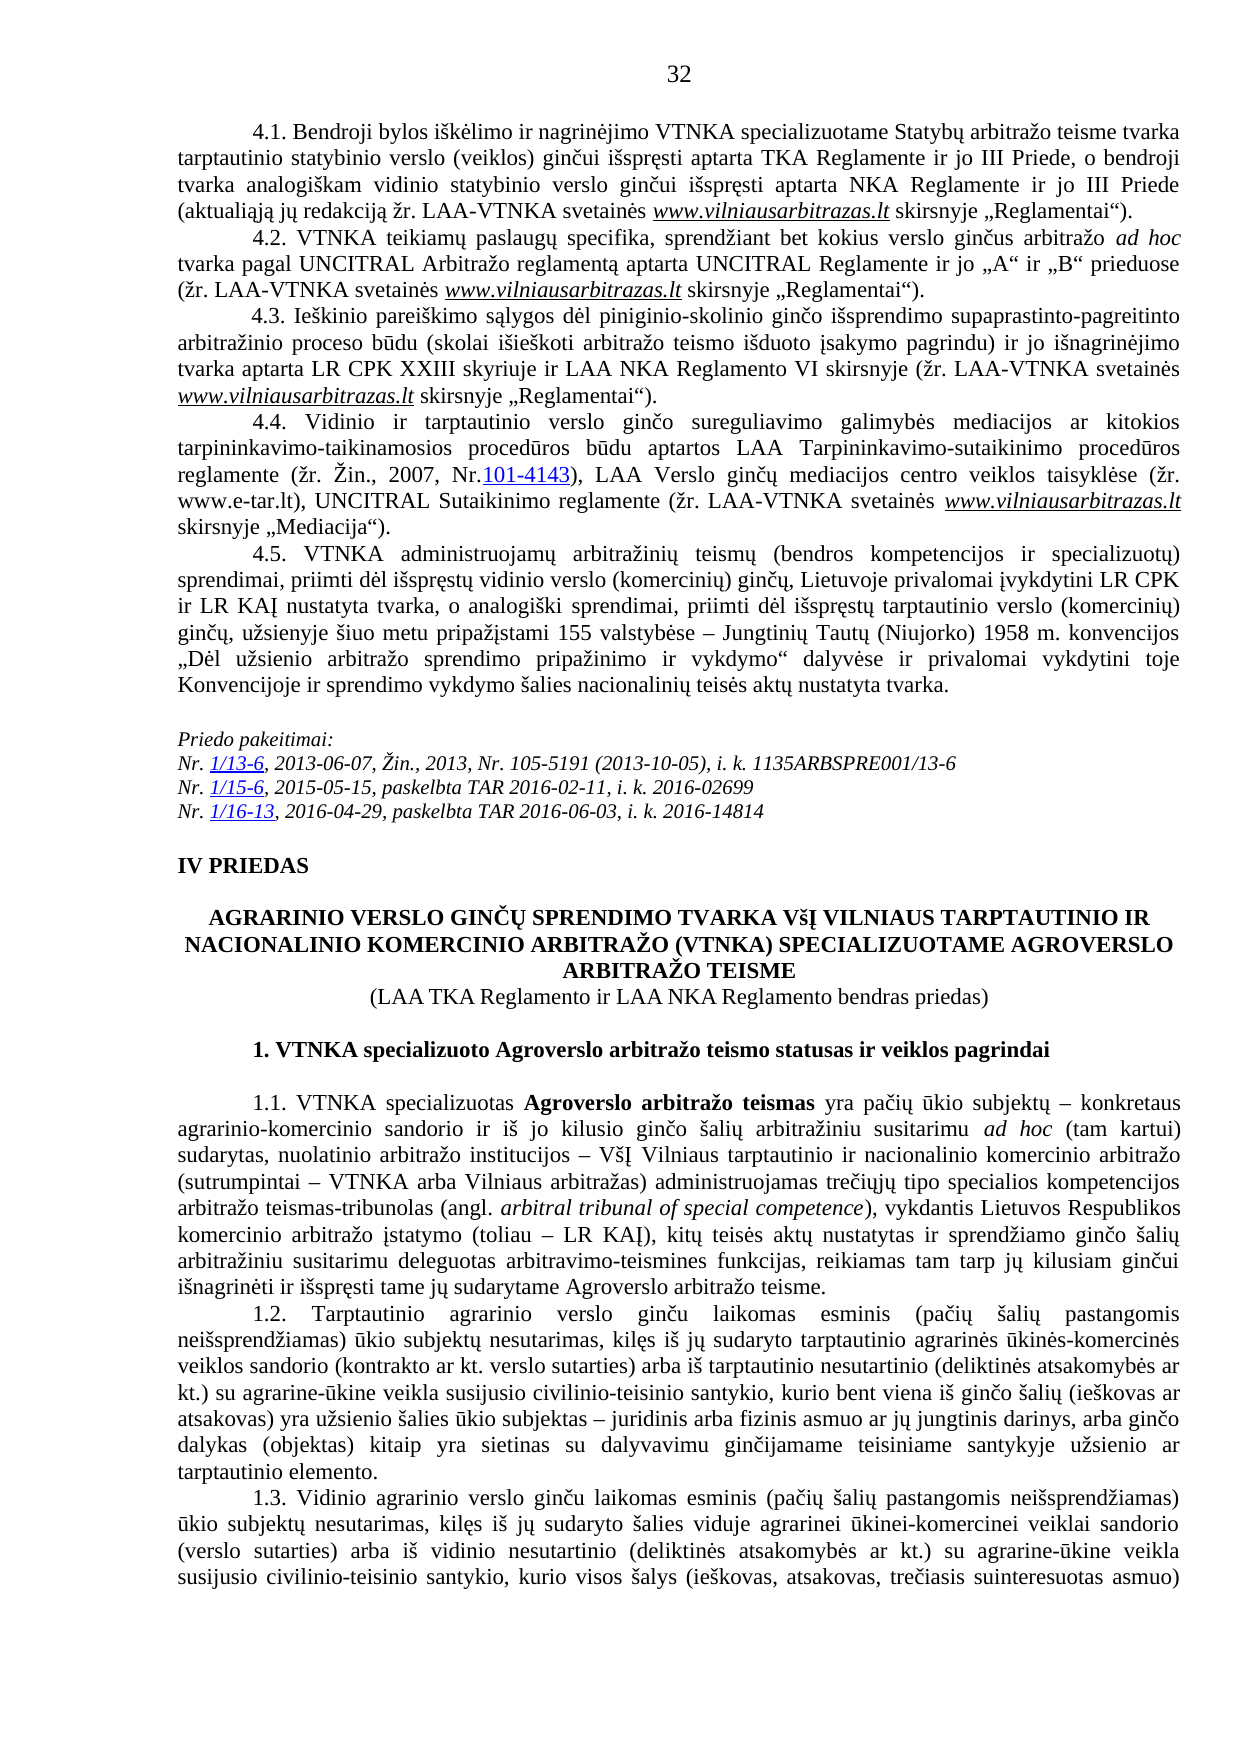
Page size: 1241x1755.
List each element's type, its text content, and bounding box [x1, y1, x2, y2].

text IV PRIEDAS [177, 852, 1181, 878]
text (LAA TKA Reglamento ir LAA NKA Reglamento bendras priedas) [177, 983, 1181, 1010]
text 1. VTNKA specializuoto Agroverslo arbitražo teismo statusas ir veiklos pagrindai [177, 1036, 1181, 1062]
text 1.2. Tarptautinio agrarinio verslo ginču laikomas esminis (pačių šalių pastangomis neišsprendžiamas) ūkio subjektų nesutarimas, kilęs iš jų sudaryto tarptautinio agrarinės ūkinės-komercinės veiklos sandorio (kontrakto ar kt. verslo sutarties) arba iš tarptautinio nesutartinio (deliktinės atsakomybės ar kt.) su agrarine-ūkine veikla susijusio civilinio-teisinio santykio, kurio bent viena iš ginčo šalių (ieškovas ar atsakovas) yra užsienio šalies ūkio subjektas – juridinis arba fizinis asmuo ar jų jungtinis darinys, arba ginčo dalykas (objektas) kitaip yra sietinas su dalyvavimu ginčijamame teisiniame santykyje užsienio ar tarptautinio elemento. [177, 1300, 1181, 1484]
text 1.3. Vidinio agrarinio verslo ginču laikomas esminis (pačių šalių pastangomis neišsprendžiamas) ūkio subjektų nesutarimas, kilęs iš jų sudaryto šalies viduje agrarinei ūkinei-komercinei veiklai sandorio (verslo sutarties) arba iš vidinio nesutartinio (deliktinės atsakomybės ar kt.) su agrarine-ūkine veikla susijusio civilinio-teisinio santykio, kurio visos šalys (ieškovas, atsakovas, trečiasis suinteresuotas asmuo) [177, 1484, 1181, 1589]
text 4.3. Ieškinio pareiškimo sąlygos dėl piniginio-skolinio ginčo išsprendimo supaprastinto-pagreitinto arbitražinio proceso būdu (skolai išieškoti arbitražo teismo išduoto įsakymo pagrindu) ir jo išnagrinėjimo tvarka aptarta LR CPK XXIII skyriuje ir LAA NKA Reglamento VI skirsnyje (žr. LAA-VTNKA svetainės www.vilniausarbitrazas.lt skirsnyje „Reglamentai“). [177, 303, 1181, 408]
text Nr. 1/15-6, 2015-05-15, paskelbta TAR 2016-02-11, i. k. 2016-02699 [177, 775, 1181, 799]
text Priedo pakeitimai: [177, 727, 1181, 751]
text Nr. 1/16-13, 2016-04-29, paskelbta TAR 2016-06-03, i. k. 2016-14814 [177, 799, 1181, 823]
text 4.1. Bendroji bylos iškėlimo ir nagrinėjimo VTNKA specializuotame Statybų arbitražo teisme tvarka tarptautinio statybinio verslo (veiklos) ginčui išspręsti aptarta TKA Reglamente ir jo III Priede, o bendroji tvarka analogiškam vidinio statybinio verslo ginčui išspręsti aptarta NKA Reglamente ir jo III Priede (aktualiąją jų redakciją žr. LAA-VTNKA svetainės www.vilniausarbitrazas.lt skirsnyje „Reglamentai“). [177, 118, 1181, 223]
text AGRARINIO VERSLO GINČŲ SPRENDIMO TVARKA VšĮ VILNIAUS TARPTAUTINIO IR NACIONALINIO KOMERCINIO ARBITRAŽO (VTNKA) SPECIALIZUOTAME AGROVERSLO ARBITRAŽO TEISME [177, 904, 1181, 983]
text Nr. 1/13-6, 2013-06-07, Žin., 2013, Nr. 105-5191 (2013-10-05), i. k. 1135ARBSPRE001/13-6 [177, 751, 1181, 775]
text 4.5. VTNKA administruojamų arbitražinių teismų (bendros kompetencijos ir specializuotų) sprendimai, priimti dėl išspręstų vidinio verslo (komercinių) ginčų, Lietuvoje privalomai įvykdytini LR CPK ir LR KAĮ nustatyta tvarka, o analogiški sprendimai, priimti dėl išspręstų tarptautinio verslo (komercinių) ginčų, užsienyje šiuo metu pripažįstami 155 valstybėse – Jungtinių Tautų (Niujorko) 1958 m. konvencijos „Dėl užsienio arbitražo sprendimo pripažinimo ir vykdymo“ dalyvėse ir privalomai vykdytini toje Konvencijoje ir sprendimo vykdymo šalies nacionalinių teisės aktų nustatyta tvarka. [177, 540, 1181, 698]
text 4.4. Vidinio ir tarptautinio verslo ginčo sureguliavimo galimybės mediacijos ar kitokios tarpininkavimo-taikinamosios procedūros būdu aptartos LAA Tarpininkavimo-sutaikinimo procedūros reglamente (žr. Žin., 2007, Nr.101-4143), LAA Verslo ginčų mediacijos centro veiklos taisyklėse (žr. www.e-tar.lt), UNCITRAL Sutaikinimo reglamente (žr. LAA-VTNKA svetainės www.vilniausarbitrazas.lt skirsnyje „Mediacija“). [177, 408, 1181, 540]
text 4.2. VTNKA teikiamų paslaugų specifika, sprendžiant bet kokius verslo ginčus arbitražo ad hoc tvarka pagal UNCITRAL Arbitražo reglamentą aptarta UNCITRAL Reglamente ir jo „A“ ir „B“ prieduose (žr. LAA-VTNKA svetainės www.vilniausarbitrazas.lt skirsnyje „Reglamentai“). [177, 223, 1181, 303]
text 1.1. VTNKA specializuotas Agroverslo arbitražo teismas yra pačių ūkio subjektų – konkretaus agrarinio-komercinio sandorio ir iš jo kilusio ginčo šalių arbitražiniu susitarimu ad hoc (tam kartui) sudarytas, nuolatinio arbitražo institucijos – VšĮ Vilniaus tarptautinio ir nacionalinio komercinio arbitražo (sutrumpintai – VTNKA arba Vilniaus arbitražas) administruojamas trečiųjų tipo specialios kompetencijos arbitražo teismas-tribunolas (angl. arbitral tribunal of special competence), vykdantis Lietuvos Respublikos komercinio arbitražo įstatymo (toliau – LR KAĮ), kitų teisės aktų nustatytas ir sprendžiamo ginčo šalių arbitražiniu susitarimu deleguotas arbitravimo-teismines funkcijas, reikiamas tam tarp jų kilusiam ginčui išnagrinėti ir išspręsti tame jų sudarytame Agroverslo arbitražo teisme. [177, 1089, 1181, 1300]
